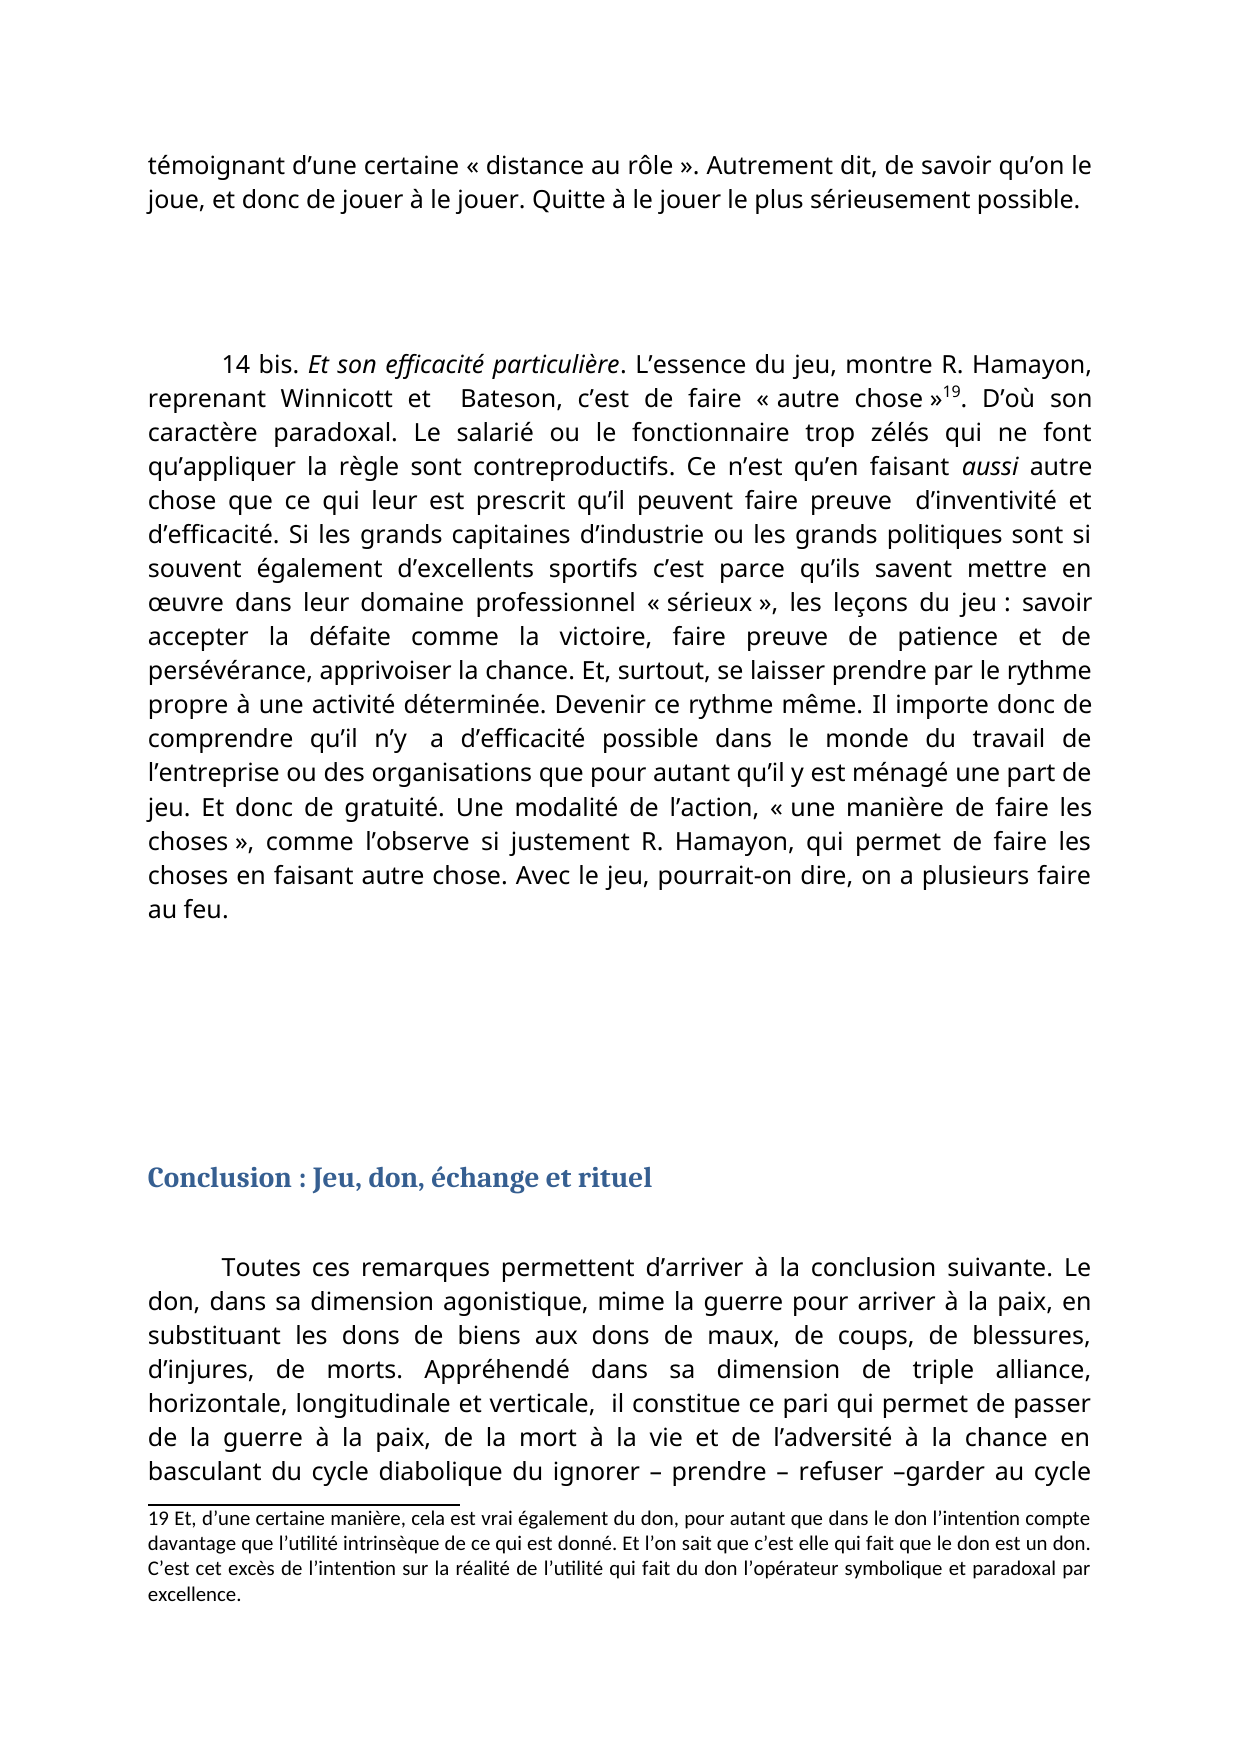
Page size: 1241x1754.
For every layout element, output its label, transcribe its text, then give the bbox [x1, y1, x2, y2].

text 14 bis. Et son efficacité particulière. L’essence du jeu, montre R. Hamayon, reprenant Winnicott et Bateson, c’est de faire « autre chose ». D’où son caractère paradoxal. Le salarié ou le fonctionnaire trop zélés qui ne font qu’appliquer la règle sont contreproductifs. Ce n’est qu’en faisant aussi autre chose que ce qui leur est prescrit qu’il peuvent faire preuve d’inventivité et d’efficacité. Si les grands capitaines d’industrie ou les grands politiques sont si souvent également d’excellents sportifs c’est parce qu’ils savent mettre en œuvre dans leur domaine professionnel « sérieux », les leçons du jeu : savoir accepter la défaite comme la victoire, faire preuve de patience et de persévérance, apprivoiser la chance. Et, surtout, se laisser prendre par le rythme propre à une activité déterminée. Devenir ce rythme même. Il importe donc de comprendre qu’il n’y a d’efficacité possible dans le monde du travail de l’entreprise ou des organisations que pour autant qu’il y est ménagé une part de jeu. Et donc de gratuité. Une modalité de l’action, « une manière de faire les choses », comme l’observe si justement R. Hamayon, qui permet de faire les choses en faisant autre chose. Avec le jeu, pourrait-on dire, on a plusieurs faire au feu. [148, 346, 1093, 925]
subtitle Conclusion : Jeu, don, échange et rituel [148, 1161, 1093, 1194]
text Et, d’une certaine manière, cela est vrai également du don, pour autant que dans le don l’intention compte davantage que l’utilité intrinsèque de ce qui est donné. Et l’on sait que c’est elle qui fait que le don est un don. C’est cet excès de l’intention sur la réalité de l’utilité qui fait du don l’opérateur symbolique et paradoxal par excellence. [148, 1505, 1093, 1606]
text Toutes ces remarques permettent d’arriver à la conclusion suivante. Le don, dans sa dimension agonistique, mime la guerre pour arriver à la paix, en substituant les dons de biens aux dons de maux, de coups, de blessures, d’injures, de morts. Appréhendé dans sa dimension de triple alliance, horizontale, longitudinale et verticale, il constitue ce pari qui permet de passer de la guerre à la paix, de la mort à la vie et de l’adversité à la chance en basculant du cycle diabolique du ignorer – prendre – refuser –garder au cycle [148, 1249, 1093, 1488]
text témoignant d’une certaine « distance au rôle ». Autrement dit, de savoir qu’on le joue, et donc de jouer à le jouer. Quitte à le jouer le plus sérieusement possible. [148, 148, 1093, 216]
